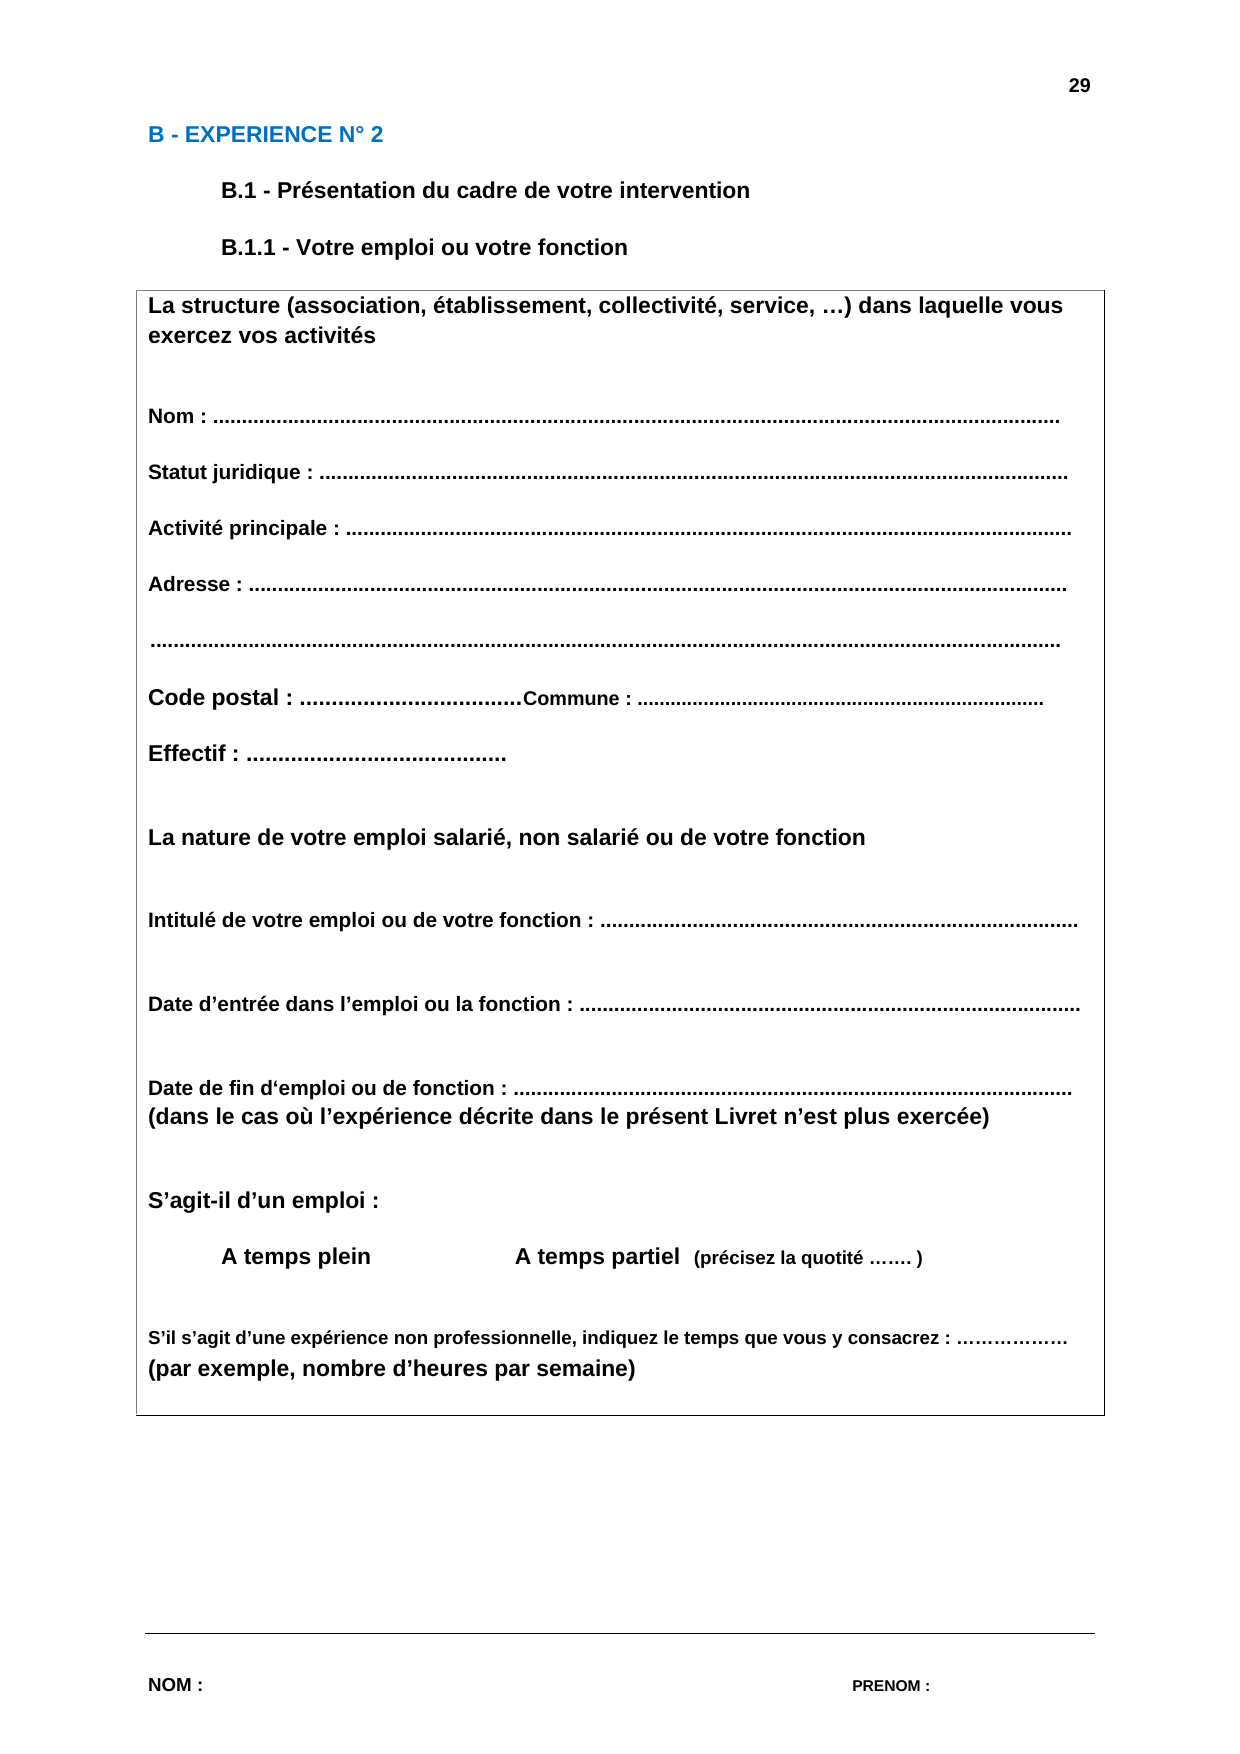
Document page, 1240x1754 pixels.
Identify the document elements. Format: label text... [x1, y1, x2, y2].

text B.1.1 - Votre emploi ou votre fonction [221, 233, 1091, 260]
text NOM : PRENOM : [148, 1672, 1091, 1696]
text 29 [1069, 74, 1091, 97]
text B - EXPERIENCE N° 2 [148, 121, 1091, 148]
text B.1 - Présentation du cadre de votre intervention [221, 177, 1091, 204]
